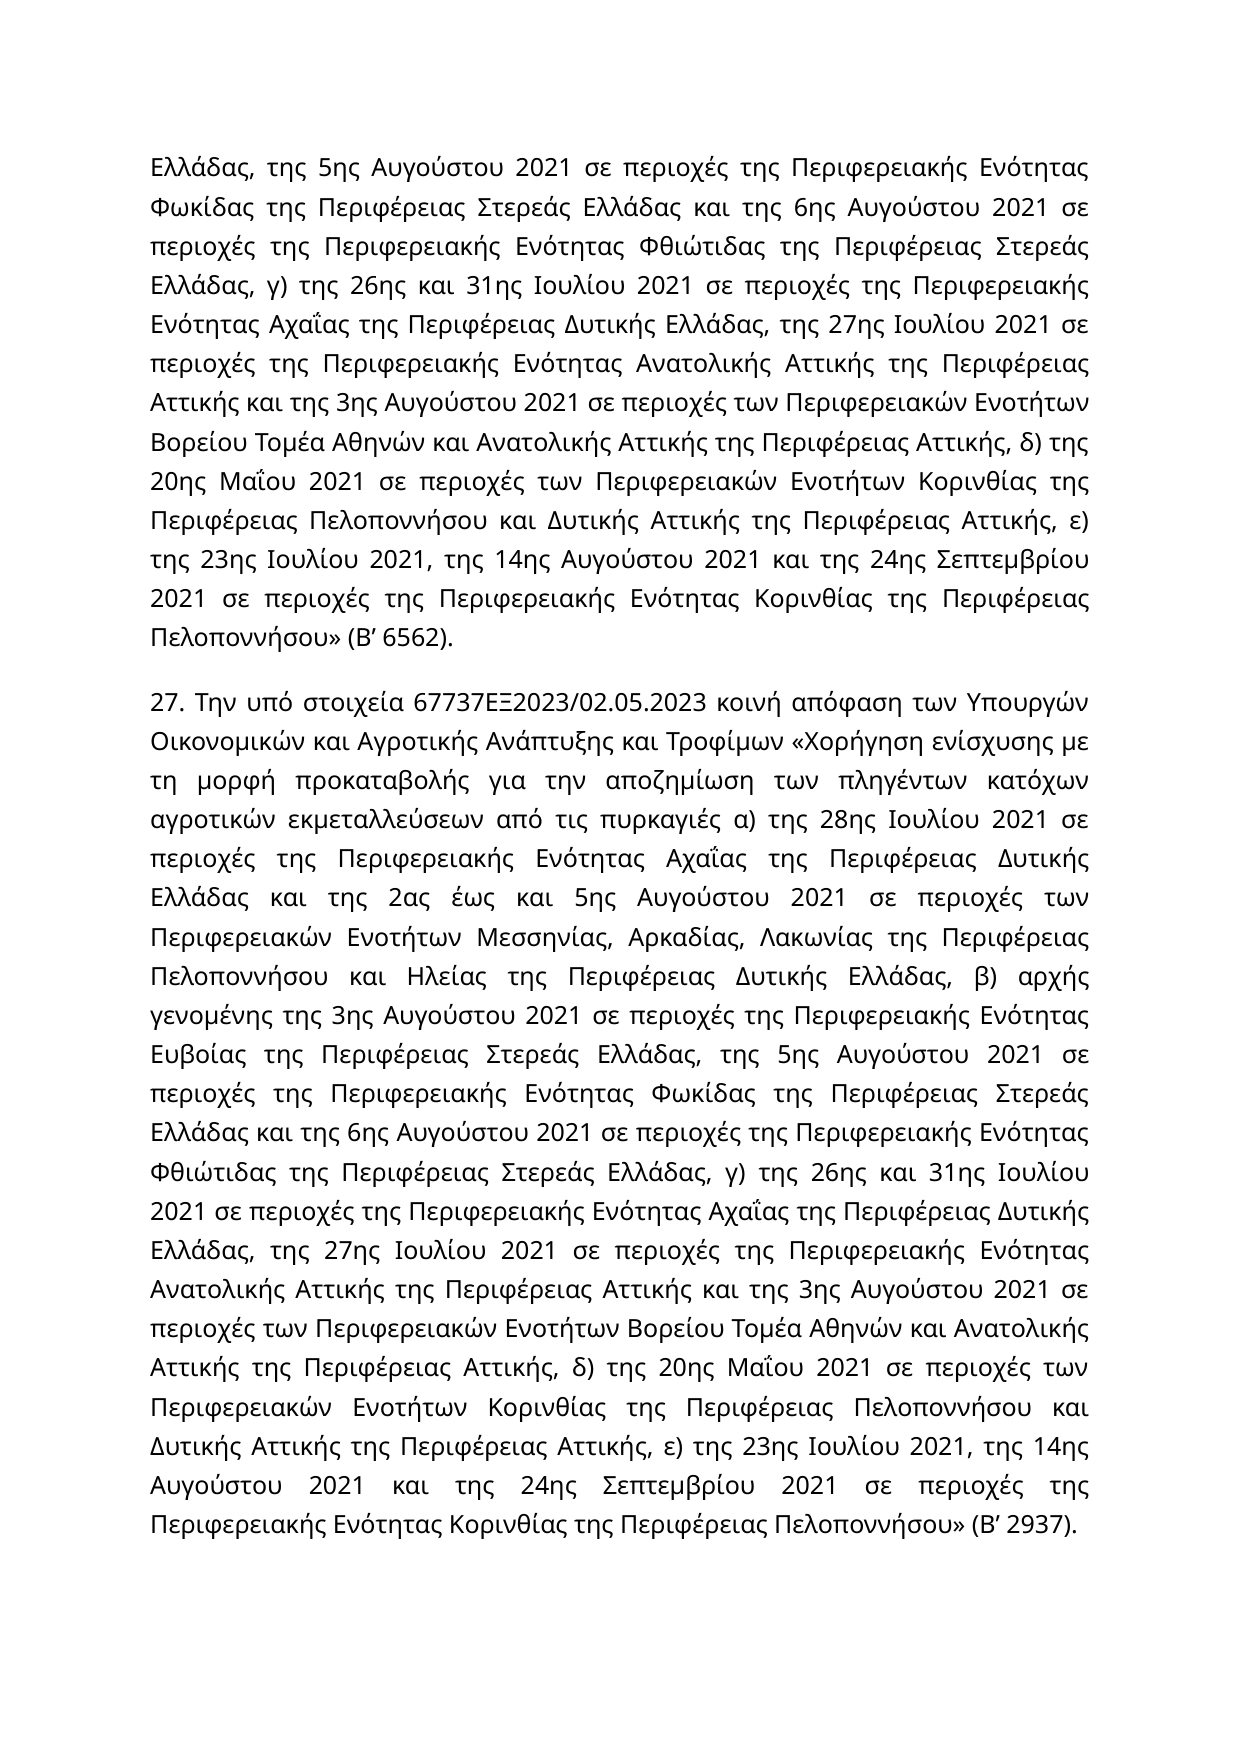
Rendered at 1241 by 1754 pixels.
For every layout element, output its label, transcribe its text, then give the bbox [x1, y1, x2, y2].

text 27. Την υπό στοιχεία 67737ΕΞ2023/02.05.2023 κοινή απόφαση των Υπουργών Οικονομικών και Αγροτικής Ανάπτυξης και Τροφίμων «Χορήγηση ενίσχυσης με τη μορφή προκαταβολής για την αποζημίωση των πληγέντων κατόχων αγροτικών εκμεταλλεύσεων από τις πυρκαγιές α) της 28ης Ιουλίου 2021 σε περιοχές της Περιφερειακής Ενότητας Αχαΐας της Περιφέρειας Δυτικής Ελλάδας και της 2ας έως και 5ης Αυγούστου 2021 σε περιοχές των Περιφερειακών Ενοτήτων Μεσσηνίας, Αρκαδίας, Λακωνίας της Περιφέρειας Πελοποννήσου και Ηλείας της Περιφέρειας Δυτικής Ελλάδας, β) αρχής γενομένης της 3ης Αυγούστου 2021 σε περιοχές της Περιφερειακής Ενότητας Ευβοίας της Περιφέρειας Στερεάς Ελλάδας, της 5ης Αυγούστου 2021 σε περιοχές της Περιφερειακής Ενότητας Φωκίδας της Περιφέρειας Στερεάς Ελλάδας και της 6ης Αυγούστου 2021 σε περιοχές της Περιφερειακής Ενότητας Φθιώτιδας της Περιφέρειας Στερεάς Ελλάδας, γ) της 26ης και 31ης Ιουλίου 2021 σε περιοχές της Περιφερειακής Ενότητας Αχαΐας της Περιφέρειας Δυτικής Ελλάδας, της 27ης Ιουλίου 2021 σε περιοχές της Περιφερειακής Ενότητας Ανατολικής Αττικής της Περιφέρειας Αττικής και της 3ης Αυγούστου 2021 σε περιοχές των Περιφερειακών Ενοτήτων Βορείου Τομέα Αθηνών και Ανατολικής Αττικής της Περιφέρειας Αττικής, δ) της 20ης Μαΐου 2021 σε περιοχές των Περιφερειακών Ενοτήτων Κορινθίας της Περιφέρειας Πελοποννήσου και Δυτικής Αττικής της Περιφέρειας Αττικής, ε) της 23ης Ιουλίου 2021, της 14ης Αυγούστου 2021 και της 24ης Σεπτεμβρίου 2021 σε περιοχές της Περιφερειακής Ενότητας Κορινθίας της Περιφέρειας Πελοποννήσου» (Β’ 2937). [150, 684, 1090, 1541]
text Ελλάδας, της 5ης Αυγούστου 2021 σε περιοχές της Περιφερειακής Ενότητας Φωκίδας της Περιφέρειας Στερεάς Ελλάδας και της 6ης Αυγούστου 2021 σε περιοχές της Περιφερειακής Ενότητας Φθιώτιδας της Περιφέρειας Στερεάς Ελλάδας, γ) της 26ης και 31ης Ιουλίου 2021 σε περιοχές της Περιφερειακής Ενότητας Αχαΐας της Περιφέρειας Δυτικής Ελλάδας, της 27ης Ιουλίου 2021 σε περιοχές της Περιφερειακής Ενότητας Ανατολικής Αττικής της Περιφέρειας Αττικής και της 3ης Αυγούστου 2021 σε περιοχές των Περιφερειακών Ενοτήτων Βορείου Τομέα Αθηνών και Ανατολικής Αττικής της Περιφέρειας Αττικής, δ) της 20ης Μαΐου 2021 σε περιοχές των Περιφερειακών Ενοτήτων Κορινθίας της Περιφέρειας Πελοποννήσου και Δυτικής Αττικής της Περιφέρειας Αττικής, ε) της 23ης Ιουλίου 2021, της 14ης Αυγούστου 2021 και της 24ης Σεπτεμβρίου 2021 σε περιοχές της Περιφερειακής Ενότητας Κορινθίας της Περιφέρειας Πελοποννήσου» (Β’ 6562). [150, 150, 1090, 654]
